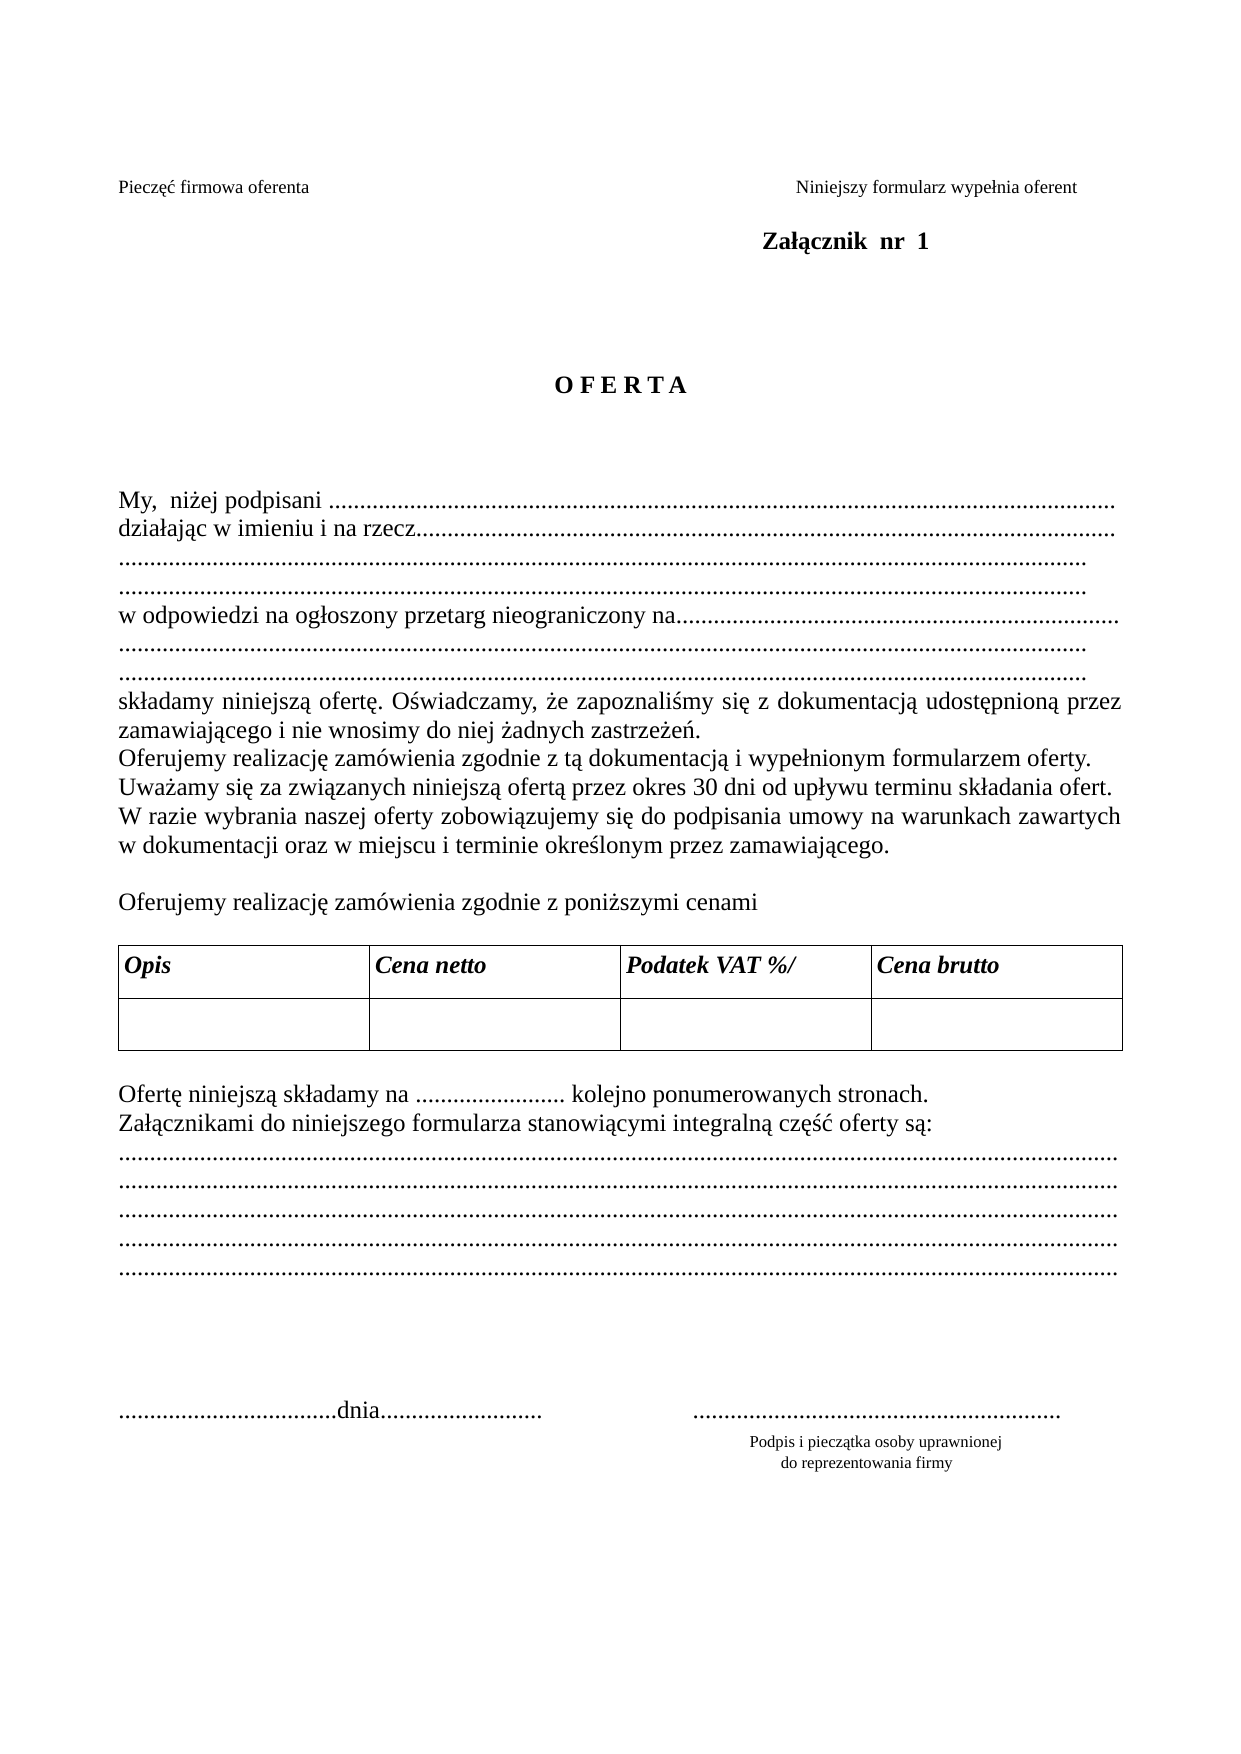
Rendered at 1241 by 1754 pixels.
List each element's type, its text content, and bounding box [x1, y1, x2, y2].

table_header Cena netto [370, 946, 620, 997]
text ................................................................................................................................................................................................................................................................................................................................................................................................................................................................................................................................................................................................................................................................................................................................................................................................................................ [118, 1137, 1122, 1280]
text Oferujemy realizację zamówienia zgodnie z poniższymi cenami [118, 887, 1122, 916]
text ...................................dnia.......................... ........................................................... [118, 1395, 1122, 1424]
text My, niżej podpisani .............................................................................................................................. [118, 485, 1122, 513]
table_header Opis [119, 946, 369, 997]
text Pieczęć firmowa oferenta Niniejszy formularz wypełnia oferent [118, 176, 1122, 197]
table_cell [872, 999, 1122, 1050]
text Podpis i pieczątka osoby uprawnionej [118, 1424, 1122, 1453]
text składamy niniejszą ofertę. Oświadczamy, że zapoznaliśmy się z dokumentacją udostępnioną przez zamawiającego i nie wnosimy do niej żadnych zastrzeżeń. [118, 686, 1122, 743]
text ........................................................................................................................................................... [118, 657, 1122, 686]
text Załącznikami do niniejszego formularza stanowiącymi integralną część oferty są: [118, 1108, 1122, 1137]
text O F E R T A [118, 370, 1122, 398]
text Ofertę niniejszą składamy na ........................ kolejno ponumerowanych stronach. [118, 1079, 1122, 1108]
table_cell [621, 999, 871, 1050]
text działając w imieniu i na rzecz................................................................................................................ [118, 513, 1122, 542]
text Oferujemy realizację zamówienia zgodnie z tą dokumentacją i wypełnionym formularzem oferty. [118, 743, 1122, 772]
text Załącznik nr 1 [118, 226, 1122, 255]
table_header Cena brutto [872, 946, 1122, 997]
text ........................................................................................................................................................... [118, 571, 1122, 600]
table_header Podatek VAT %/ [621, 946, 871, 997]
table_cell [370, 999, 620, 1050]
text do reprezentowania firmy [118, 1453, 1122, 1472]
text ........................................................................................................................................................... [118, 542, 1122, 571]
text W razie wybrania naszej oferty zobowiązujemy się do podpisania umowy na warunkach zawartych w dokumentacji oraz w miejscu i terminie określonym przez zamawiającego. [118, 801, 1122, 858]
text ........................................................................................................................................................... [118, 628, 1122, 657]
text w odpowiedzi na ogłoszony przetarg nieograniczony na....................................................................... [118, 600, 1122, 628]
table_cell [119, 999, 369, 1050]
text Uważamy się za związanych niniejszą ofertą przez okres 30 dni od upływu terminu składania ofert. [118, 772, 1122, 801]
